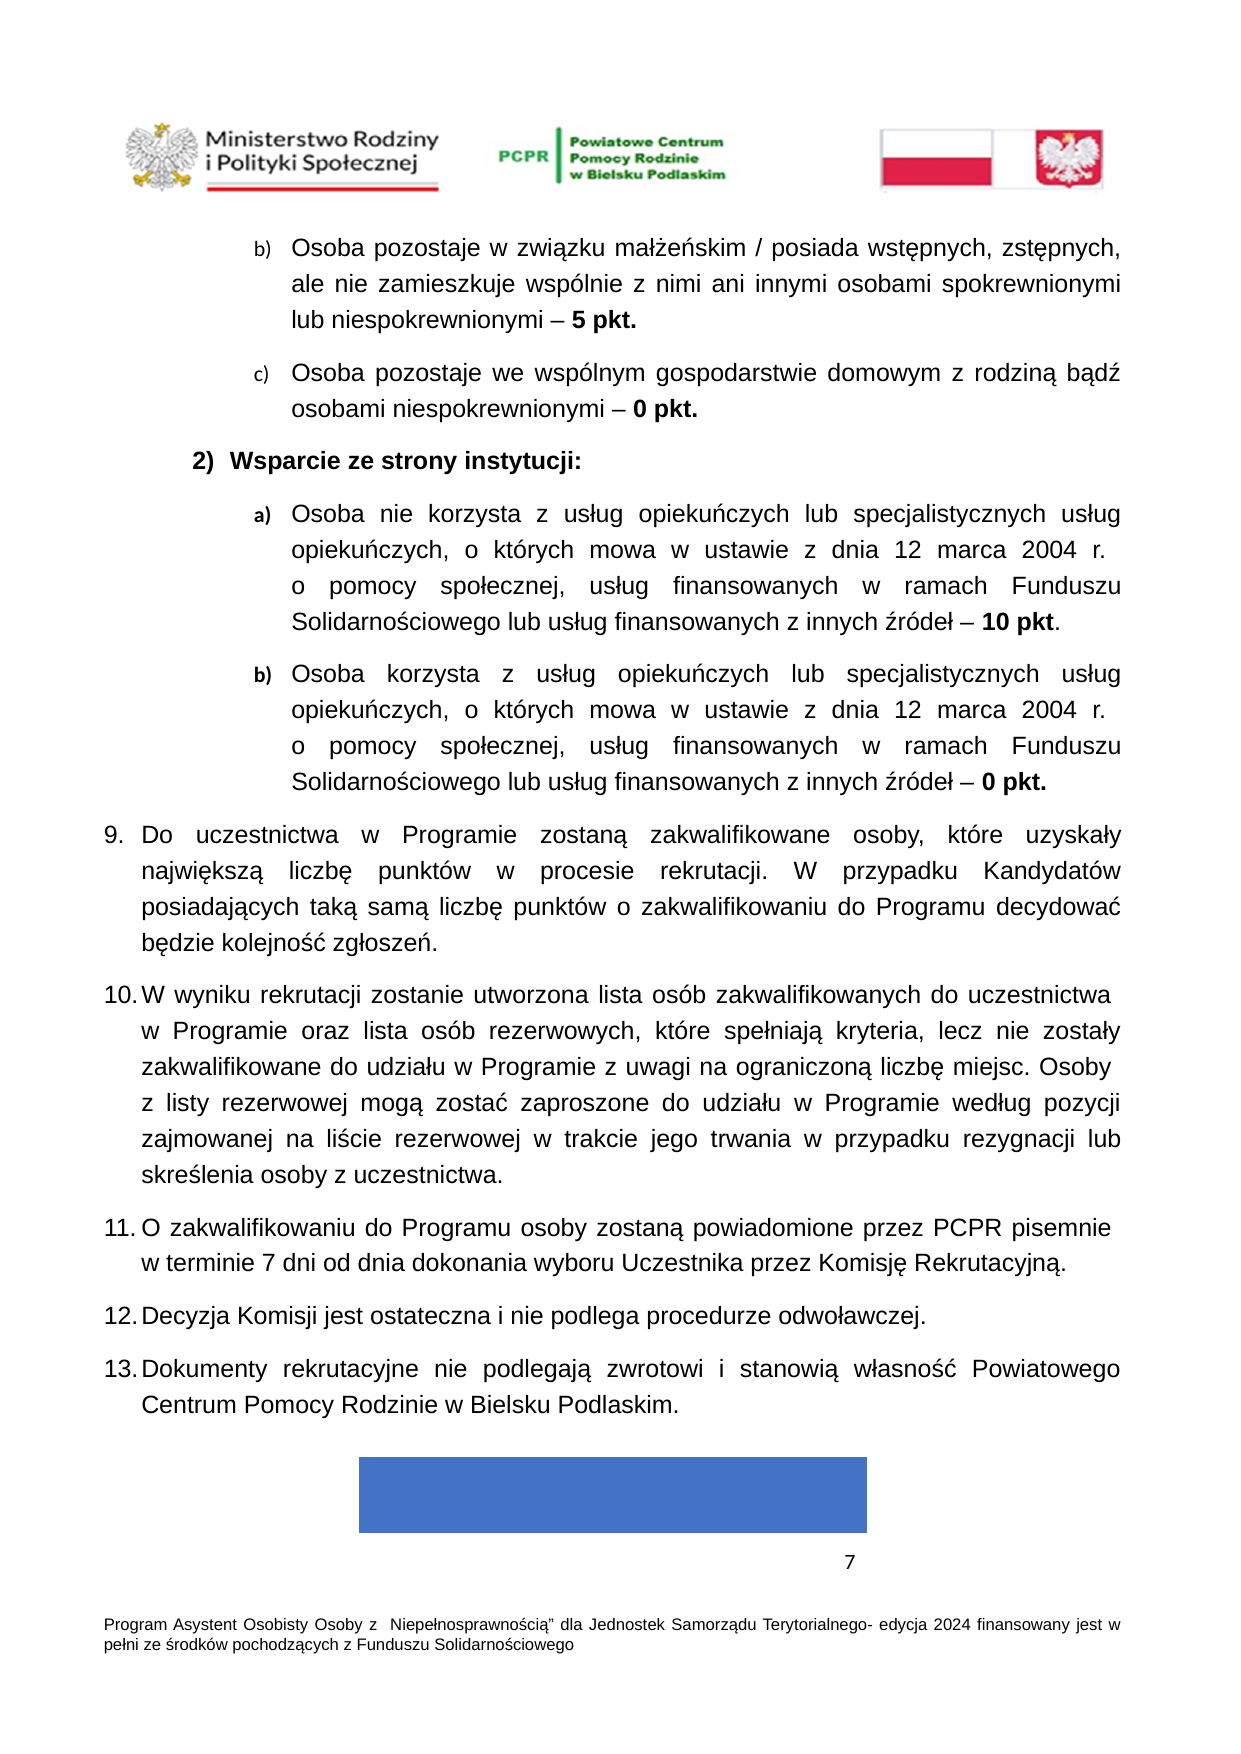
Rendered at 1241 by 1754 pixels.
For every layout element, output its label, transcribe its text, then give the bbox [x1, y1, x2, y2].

list Osoba pozostaje w związku małżeńskim / posiada wstępnych, zstępnych, ale nie zamieszkuje wspólnie z nimi ani innymi osobami spokrewnionymi lub niespokrewnionymi – 5 pkt. [253, 233, 1122, 334]
list O zakwalifikowaniu do Programu osoby zostaną powiadomione przez PCPR pisemnie w terminie 7 dni od dnia dokonania wyboru Uczestnika przez Komisję Rekrutacyjną. [103, 1212, 1122, 1277]
list Wsparcie ze strony instytucji: [192, 446, 1122, 475]
list Osoba pozostaje we wspólnym gospodarstwie domowym z rodziną bądź osobami niespokrewnionymi – 0 pkt. [253, 357, 1122, 422]
list Osoba nie korzysta z usług opiekuńczych lub specjalistycznych usług opiekuńczych, o których mowa w ustawie z dnia 12 marca 2004 r. o pomocy społecznej, usług finansowanych w ramach Funduszu Solidarnościowego lub usług finansowanych z innych źródeł – 10 pkt. [253, 499, 1122, 635]
list Osoba korzysta z usług opiekuńczych lub specjalistycznych usług opiekuńczych, o których mowa w ustawie z dnia 12 marca 2004 r. o pomocy społecznej, usług finansowanych w ramach Funduszu Solidarnościowego lub usług finansowanych z innych źródeł – 0 pkt. [253, 659, 1122, 796]
list Do uczestnictwa w Programie zostaną zakwalifikowane osoby, które uzyskały największą liczbę punktów w procesie rekrutacji. W przypadku Kandydatów posiadających taką samą liczbę punktów o zakwalifikowaniu do Programu decydować będzie kolejność zgłoszeń. [103, 820, 1122, 956]
list W wyniku rekrutacji zostanie utworzona lista osób zakwalifikowanych do uczestnictwa w Programie oraz lista osób rezerwowych, które spełniają kryteria, lecz nie zostały zakwalifikowane do udziału w Programie z uwagi na ograniczoną liczbę miejsc. Osoby z listy rezerwowej mogą zostać zaproszone do udziału w Programie według pozycji zajmowanej na liście rezerwowej w trakcie jego trwania w przypadku rezygnacji lub skreślenia osoby z uczestnictwa. [103, 980, 1122, 1189]
picture [103, 98, 1123, 217]
list Dokumenty rekrutacyjne nie podlegają zwrotowi i stanowią własność Powiatowego Centrum Pomocy Rodzinie w Bielsku Podlaskim. [103, 1354, 1122, 1418]
list Decyzja Komisji jest ostateczna i nie podlega procedurze odwoławczej. [103, 1301, 1122, 1330]
